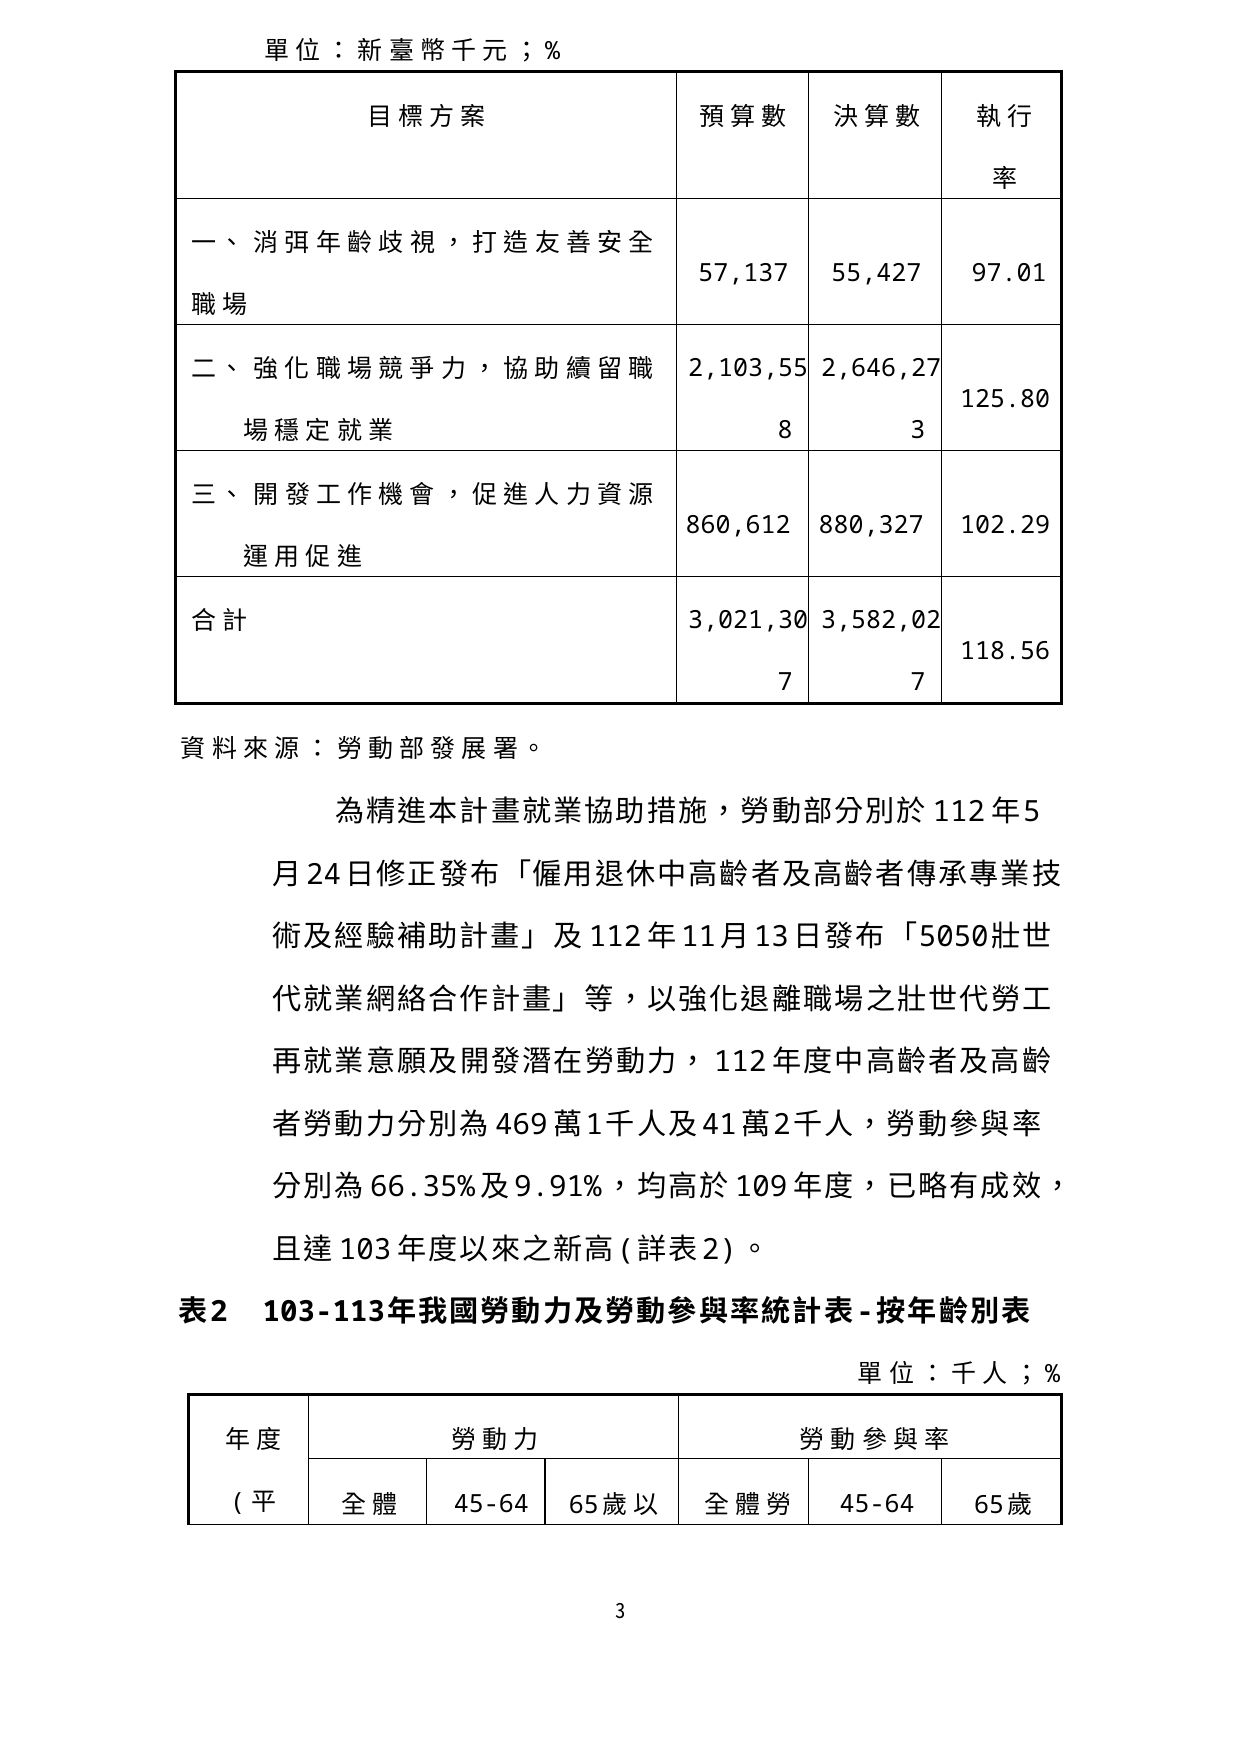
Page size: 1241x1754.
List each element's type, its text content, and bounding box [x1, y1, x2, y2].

table_cell 57,137 [677, 199, 808, 324]
table_cell 880,327 [809, 451, 941, 576]
table_header 勞動參與率 [679, 1396, 1060, 1458]
table_cell 65歲以 [546, 1459, 678, 1524]
text 資料來源：勞動部發展署。 [177, 705, 1063, 767]
table_cell 合計 [177, 577, 676, 702]
table_header 預算數 [677, 73, 808, 198]
table_header 勞動力 [309, 1396, 678, 1458]
table_cell 全體 [309, 1459, 426, 1524]
table_header 執行率 [942, 73, 1060, 198]
text 為精進本計畫就業協助措施，勞動部分別於112年5月24日修正發布「僱用退休中高齡者及高齡者傳承專業技術及經驗補助計畫」及112年11月13日發布「5050壯世代就業網絡合作計畫」等，以強化退離職場之壯世代勞工再就業意願及開發潛在勞動力，112年度中高齡者及高齡者勞動力分別為469萬1千人及41萬2千人，勞動參與率分別為66.35%及9.91%，均高於109年度，已略有成效，且達103年度以來之新高(詳表2)。 [266, 767, 1063, 1267]
table_cell 二、強化職場競爭力，協助續留職場穩定就業 [177, 325, 676, 450]
table_cell 45-64 [427, 1459, 544, 1524]
table_header 目標方案 [177, 73, 676, 198]
table_cell 三、開發工作機會，促進人力資源運用促進 [177, 451, 676, 576]
text 表2 103-113年我國勞動力及勞動參與率統計表-按年齡別表 [177, 1267, 1063, 1330]
table_cell 2,103,558 [677, 325, 808, 450]
table_cell 一、消弭年齡歧視，打造友善安全職場 [177, 199, 676, 324]
table_cell 45-64 [809, 1459, 941, 1524]
table_cell 125.80 [942, 325, 1060, 450]
table_cell 118.56 [942, 577, 1060, 702]
table_cell 65歲 [942, 1459, 1060, 1524]
text 單位：千人；% [236, 1330, 1063, 1392]
table_header 決算數 [809, 73, 941, 198]
text 單位：新臺幣千元；% [177, 7, 1063, 69]
table_cell 97.01 [942, 199, 1060, 324]
table_header 年度 (平均) [190, 1396, 308, 1524]
table_cell 3,021,307 [677, 577, 808, 702]
table_cell 全體勞 [679, 1459, 808, 1524]
table_cell 3,582,027 [809, 577, 941, 702]
table_cell 102.29 [942, 451, 1060, 576]
table_cell 2,646,273 [809, 325, 941, 450]
table_cell 55,427 [809, 199, 941, 324]
table_cell 860,612 [677, 451, 808, 576]
